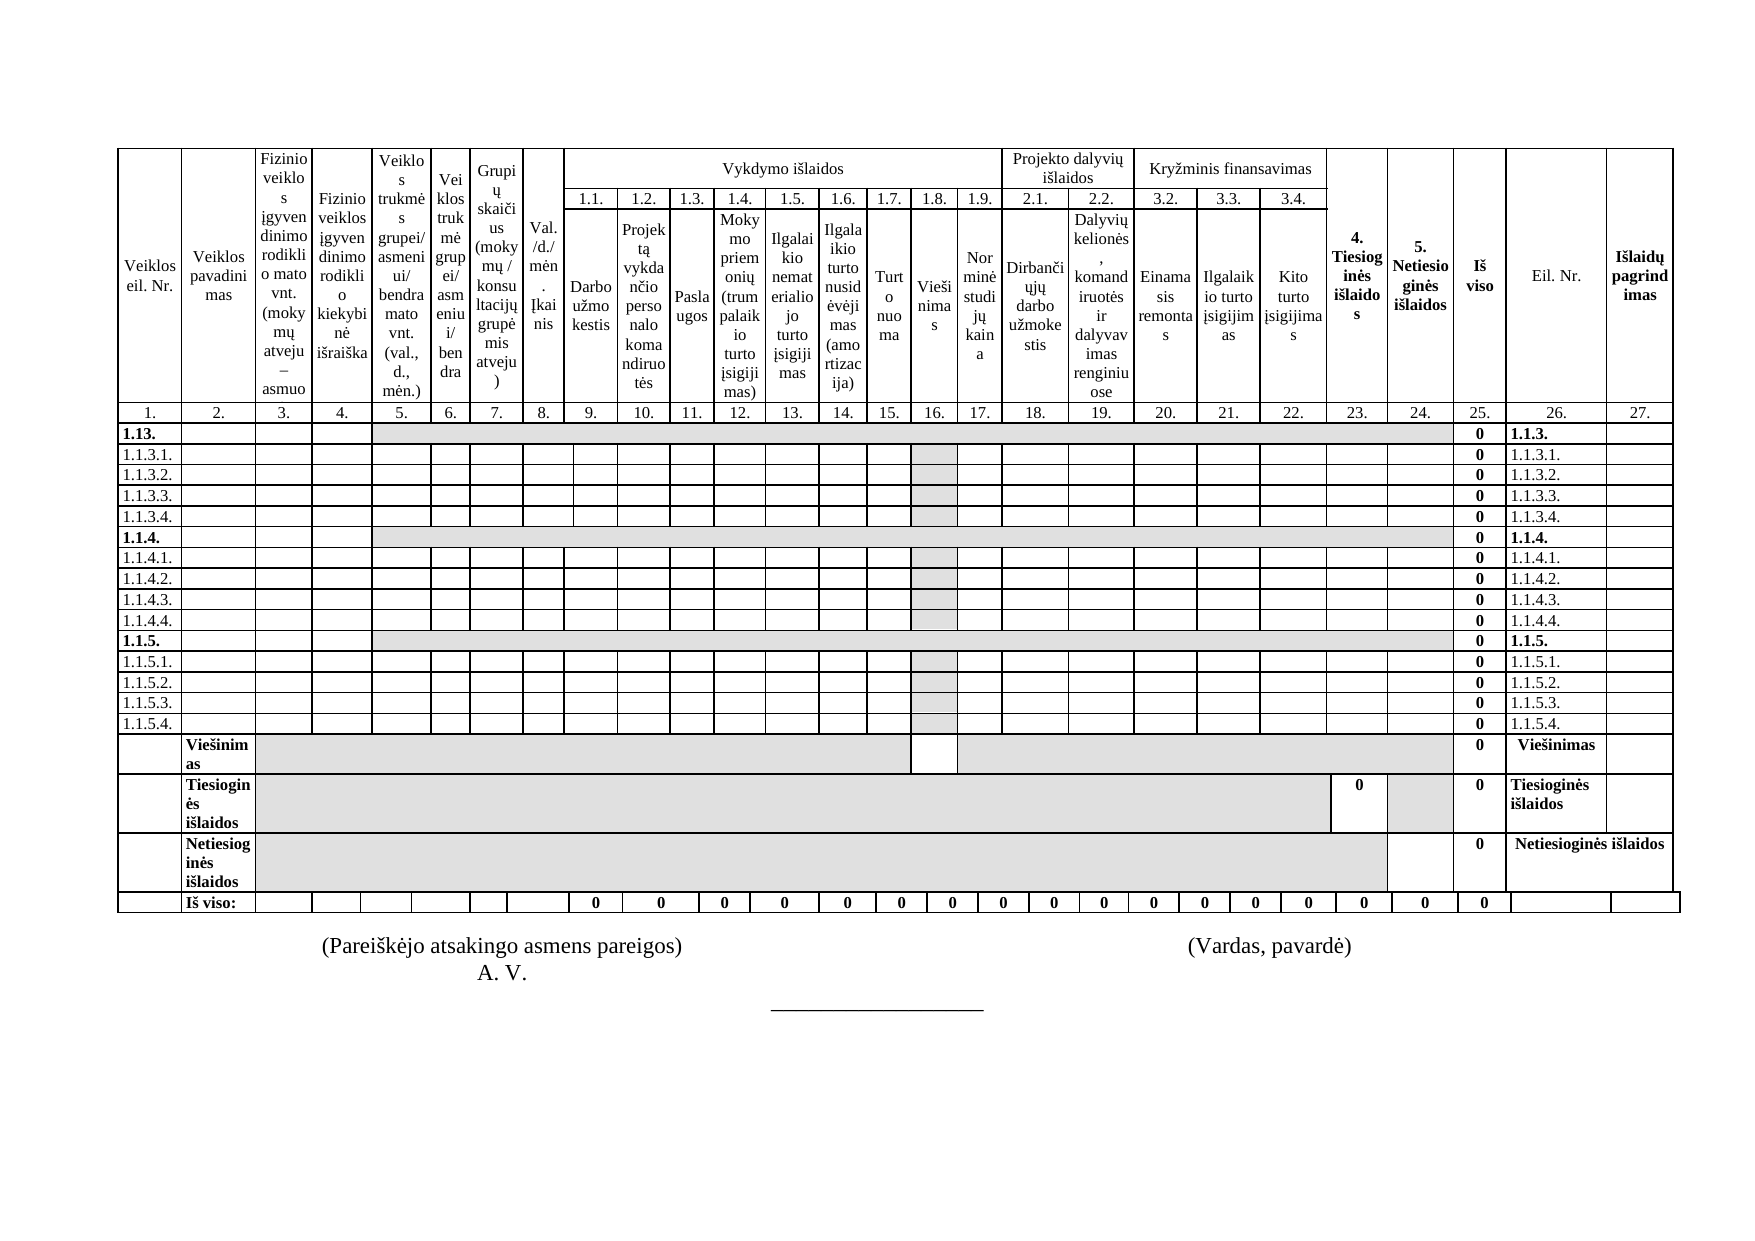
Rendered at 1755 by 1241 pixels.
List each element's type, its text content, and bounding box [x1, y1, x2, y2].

table_cell [1069, 548, 1133, 567]
table_cell 0 [1180, 893, 1229, 912]
table_cell [1135, 507, 1196, 526]
table_cell 0 [1454, 673, 1505, 692]
table_cell [524, 652, 563, 671]
table_cell 1.4. [715, 189, 765, 208]
table_cell [471, 714, 522, 733]
table_header Projekto dalyvių išlaidos [1003, 149, 1133, 187]
table_cell [256, 569, 311, 588]
table_cell [1135, 714, 1196, 733]
table_cell [1388, 714, 1453, 733]
table_cell 18. [1003, 403, 1068, 422]
table_cell 1.6. [820, 189, 866, 208]
table_cell [1261, 693, 1326, 712]
table_cell [958, 465, 1001, 484]
table_cell [1674, 443, 1680, 464]
table_cell 6. [432, 403, 469, 422]
table_cell [1198, 652, 1259, 671]
table_cell [182, 548, 255, 567]
table_cell [471, 590, 522, 609]
table_cell [912, 548, 957, 567]
table_cell [715, 673, 765, 692]
table_cell [671, 610, 713, 629]
table_cell [1327, 652, 1387, 671]
table_cell [1003, 693, 1068, 712]
table_cell [958, 486, 1001, 505]
table_cell [715, 610, 765, 629]
table_cell 0 [751, 893, 818, 912]
table_cell [373, 569, 430, 588]
table_cell 5. [373, 403, 430, 422]
table_cell 0 [1454, 590, 1505, 609]
table_cell [618, 465, 669, 484]
table_header Veiklos pavadinimas [182, 149, 255, 401]
table_cell [715, 445, 765, 464]
table_cell Kito turto įsigijimas [1261, 210, 1326, 401]
table_cell [1674, 832, 1680, 891]
table_header Išlaidų pagrindimas [1607, 149, 1672, 401]
table_cell [1198, 714, 1259, 733]
table_cell [958, 610, 1001, 629]
table_cell [1198, 465, 1259, 484]
table_cell 9. [565, 403, 617, 422]
table_cell [1261, 486, 1326, 505]
table_cell [1198, 548, 1259, 567]
table_cell [574, 445, 617, 464]
table_cell [912, 486, 957, 505]
table_cell [766, 569, 818, 588]
table_cell [1612, 893, 1679, 912]
table_cell [766, 673, 818, 692]
table_cell [766, 548, 818, 567]
table_cell [912, 590, 957, 609]
table_cell 1.1.5.2. [119, 673, 181, 692]
table_cell [912, 673, 957, 692]
table_cell 1.8. [912, 189, 957, 208]
table_cell [524, 673, 563, 692]
table_cell [524, 486, 573, 505]
table_cell [671, 673, 713, 692]
table_cell [373, 507, 430, 526]
table_cell [958, 548, 1001, 567]
table_cell 0 [1454, 569, 1505, 588]
table_cell [766, 714, 818, 733]
table_cell [471, 652, 522, 671]
table_cell [524, 445, 573, 464]
table_cell [618, 693, 669, 712]
table_cell 1.2. [618, 189, 669, 208]
table_cell 0 [979, 893, 1028, 912]
table_cell [182, 610, 255, 629]
table_cell [1069, 486, 1133, 505]
table_cell [820, 445, 866, 464]
table_cell [524, 548, 563, 567]
table_cell 12. [715, 403, 765, 422]
table_cell [1388, 548, 1453, 567]
table_cell [432, 445, 469, 464]
table_cell [671, 693, 713, 712]
table_cell [1198, 445, 1259, 464]
table_cell [182, 714, 255, 733]
table_cell [1198, 693, 1259, 712]
table_cell [432, 486, 469, 505]
table_cell [182, 445, 255, 464]
table_cell [471, 693, 522, 712]
table_cell [912, 507, 957, 526]
table_cell 1.1.3.3. [119, 486, 181, 505]
table_cell [1327, 465, 1387, 484]
table_cell [256, 735, 910, 773]
table_cell [1069, 673, 1133, 692]
table_cell [1388, 507, 1453, 526]
table_cell [766, 486, 818, 505]
table_cell [1135, 486, 1196, 505]
table_cell [313, 424, 371, 443]
table_cell [182, 590, 255, 609]
table_cell [1198, 590, 1259, 609]
table_cell [256, 693, 311, 712]
table_cell [1327, 590, 1387, 609]
table_cell [1135, 590, 1196, 609]
table_cell [256, 424, 311, 443]
table_cell 1.1.4.2. [1507, 569, 1606, 588]
table_cell 0 [623, 893, 698, 912]
table_cell [256, 775, 1330, 832]
table_header Vykdymo išlaidos [565, 149, 1001, 187]
table_cell [373, 673, 430, 692]
table_cell [313, 590, 371, 609]
table_cell Mokymo priemonių (trumpalaikio turto įsigijimas) [715, 210, 765, 401]
table_cell [182, 507, 255, 526]
table_cell 1.1.5.3. [119, 693, 181, 712]
table_header Veiklos eil. Nr. [119, 149, 181, 401]
table_cell [1327, 673, 1387, 692]
table_cell [1135, 673, 1196, 692]
table_cell 1.9. [958, 189, 1001, 208]
table_cell [313, 693, 371, 712]
table_cell [618, 569, 669, 588]
table_cell [671, 445, 713, 464]
table_cell [618, 486, 669, 505]
table_cell [1607, 590, 1672, 609]
table_cell [618, 652, 669, 671]
table_cell 0 [1454, 424, 1505, 443]
table_cell [1607, 714, 1672, 733]
table_cell [524, 610, 563, 629]
table_cell [618, 610, 669, 629]
table_cell [1388, 775, 1453, 832]
table_cell [671, 569, 713, 588]
table_cell 21. [1198, 403, 1259, 422]
table_cell [373, 652, 430, 671]
table_cell [618, 590, 669, 609]
table_cell [1388, 673, 1453, 692]
table_cell [565, 652, 617, 671]
table_cell [1261, 465, 1326, 484]
table_cell 0 [700, 893, 749, 912]
table_cell [958, 652, 1001, 671]
table_cell [1674, 733, 1680, 773]
table_cell [256, 714, 311, 733]
table_cell Ilgalaikio turto įsigijimas [1198, 210, 1259, 401]
table_cell [313, 507, 371, 526]
table_cell [373, 610, 430, 629]
table_cell [1003, 714, 1068, 733]
table_cell 26. [1507, 403, 1606, 422]
table_cell 1.1.3.3. [1507, 486, 1606, 505]
table_cell 3.2. [1135, 189, 1196, 208]
table_cell [182, 652, 255, 671]
table_cell 1.1.3.2. [1507, 465, 1606, 484]
table_header Grupių skaičius (mokymų / konsultacijų grupėmis atveju) [471, 149, 522, 401]
table_cell [1003, 486, 1068, 505]
table_cell [1069, 652, 1133, 671]
table_cell [958, 735, 1453, 773]
table_cell [1261, 714, 1326, 733]
table_cell [313, 631, 371, 650]
table_cell [820, 486, 866, 505]
table_cell 0 [1030, 893, 1079, 912]
table_cell [182, 673, 255, 692]
table_cell [471, 507, 522, 526]
table_cell 19. [1069, 403, 1133, 422]
table_cell [715, 465, 765, 484]
table_cell [766, 445, 818, 464]
table_cell [1674, 401, 1680, 422]
table_cell 0 [1337, 893, 1391, 912]
table_cell Iš viso: [182, 893, 255, 912]
table_cell [574, 507, 617, 526]
table_cell [1607, 631, 1672, 650]
table_cell [868, 569, 910, 588]
table_cell [1198, 673, 1259, 692]
text _________________ [118, 985, 1636, 1014]
table_cell [1674, 630, 1680, 650]
table_cell [1607, 569, 1672, 588]
table_cell [373, 590, 430, 609]
table_cell [715, 714, 765, 733]
table_cell 0 [1454, 486, 1505, 505]
table_cell [182, 424, 255, 443]
table_cell [432, 507, 469, 526]
table_cell [256, 507, 311, 526]
table_cell 27. [1607, 403, 1672, 422]
table_cell [912, 465, 957, 484]
table_cell [256, 465, 311, 484]
table_cell [1607, 445, 1672, 464]
table_cell 1.1.4.3. [119, 590, 181, 609]
table_cell 0 [1393, 893, 1457, 912]
table_cell 10. [618, 403, 669, 422]
table_cell [1003, 569, 1068, 588]
table_cell [313, 714, 371, 733]
table_cell [1261, 569, 1326, 588]
table_header Fizinio veiklos įgyvendinimo rodiklio mato vnt. (mokymų atveju – asmuo) [256, 149, 311, 401]
table_cell [313, 548, 371, 567]
table_cell [1607, 610, 1672, 629]
table_cell [471, 569, 522, 588]
table_cell [471, 673, 522, 692]
table_cell [1069, 569, 1133, 588]
table_cell 7. [471, 403, 522, 422]
table_cell [565, 673, 617, 692]
table_cell [618, 673, 669, 692]
table_cell [373, 424, 1453, 443]
table_cell [1327, 548, 1387, 567]
table_header Fizinio veiklos įgyvendinimo rodiklio kiekybinė išraiška [313, 149, 371, 401]
table_cell [524, 714, 563, 733]
table_cell [958, 693, 1001, 712]
table_cell 1.1.3.1. [1507, 445, 1606, 464]
table_cell 2.1. [1003, 189, 1068, 208]
table_cell [361, 893, 411, 912]
table_cell [868, 610, 910, 629]
table_cell 1.1.3.4. [119, 507, 181, 526]
table_header Iš viso [1454, 149, 1505, 401]
table_cell [565, 693, 617, 712]
table_cell 0 [1454, 507, 1505, 526]
table_cell 8. [524, 403, 563, 422]
table_cell [1003, 610, 1068, 629]
table_cell [1003, 590, 1068, 609]
table_cell [313, 893, 360, 912]
table_cell 11. [671, 403, 713, 422]
table_cell [912, 569, 957, 588]
table_cell [820, 590, 866, 609]
table_cell [1003, 548, 1068, 567]
table_cell [1607, 673, 1672, 692]
table_cell 0 [1231, 893, 1280, 912]
table_cell [1674, 484, 1680, 505]
table_cell [671, 465, 713, 484]
table_cell [1003, 445, 1068, 464]
table_cell [1388, 465, 1453, 484]
table_cell [912, 714, 957, 733]
table_cell [1674, 505, 1680, 526]
table_cell [1069, 610, 1133, 629]
table_cell [868, 465, 910, 484]
table_cell [1674, 464, 1680, 484]
table_cell [471, 548, 522, 567]
table_cell [1135, 610, 1196, 629]
table_cell Viešinimas [1507, 735, 1606, 773]
table_cell 1.3. [671, 189, 713, 208]
table_cell [912, 445, 957, 464]
table_cell Viešinimas [182, 735, 255, 773]
table_cell 1.1.4.4. [1507, 610, 1606, 629]
table_cell [1003, 465, 1068, 484]
table_cell 2.2. [1069, 189, 1133, 208]
table_cell [256, 527, 311, 547]
table_header (Pareiškėjo atsakingo asmens pareigos) A. V. [118, 933, 886, 985]
table_cell [1198, 610, 1259, 629]
table_cell [313, 652, 371, 671]
table_cell Netiesioginės išlaidos [182, 834, 255, 891]
table_header Kryžminis finansavimas [1135, 149, 1326, 187]
table_cell 1.5. [766, 189, 818, 208]
table_header Veiklos trukmė grupei/ asmeniui/ bendra [432, 149, 469, 401]
table_cell [1512, 893, 1610, 912]
table_cell [565, 569, 617, 588]
table_cell 0 [877, 893, 926, 912]
table_cell [412, 893, 469, 912]
table_cell Dirbančiųjų darbo užmokestis [1003, 210, 1068, 401]
table_cell 3.4. [1261, 189, 1326, 208]
table_header Eil. Nr. [1507, 149, 1606, 401]
table_cell 15. [868, 403, 910, 422]
table_cell [119, 735, 181, 773]
table_header Val./d./ mėn. Įkainis [524, 149, 563, 401]
table_cell [766, 465, 818, 484]
table_cell [1674, 588, 1680, 609]
table_cell [1331, 834, 1387, 891]
table_cell [256, 673, 311, 692]
table_cell [373, 631, 1453, 650]
table_header 5. Netiesioginės išlaidos [1388, 149, 1453, 401]
table_cell 0 [1454, 548, 1505, 567]
table_cell [868, 673, 910, 692]
table_cell [766, 693, 818, 712]
table_cell [373, 465, 430, 484]
table_cell [1607, 486, 1672, 505]
table_cell [471, 486, 522, 505]
table_cell 2. [182, 403, 255, 422]
table_cell 0 [1454, 631, 1505, 650]
table_cell [912, 652, 957, 671]
table_cell [524, 590, 563, 609]
table_cell [1607, 652, 1672, 671]
table_cell 1.1.5.4. [119, 714, 181, 733]
table_cell [1003, 673, 1068, 692]
table_cell [1674, 773, 1680, 832]
table_cell 1.1. [565, 189, 617, 208]
table_cell [1135, 548, 1196, 567]
table_cell [766, 507, 818, 526]
table_cell Dalyvių kelionės, komandiruotės ir dalyvavimas renginiuose [1069, 210, 1133, 401]
table_cell [715, 693, 765, 712]
table_cell Projektą vykdančio personalo komandiruotės [618, 210, 669, 401]
table_cell [1261, 507, 1326, 526]
table_cell [313, 610, 371, 629]
table_cell [1327, 714, 1387, 733]
table_cell [432, 569, 469, 588]
table_cell [868, 486, 910, 505]
table_cell 1.1.5. [1507, 631, 1606, 650]
table_cell [618, 445, 669, 464]
table_cell [256, 445, 311, 464]
table_cell [313, 527, 371, 547]
table_cell [1388, 610, 1453, 629]
table_cell [1327, 569, 1387, 588]
table_cell 20. [1135, 403, 1196, 422]
table_cell [1261, 610, 1326, 629]
table_cell [1388, 445, 1453, 464]
table_cell 3.3. [1198, 189, 1259, 208]
table_cell [1674, 188, 1680, 208]
table_cell [1069, 507, 1133, 526]
table_cell [1674, 650, 1680, 671]
table_cell [715, 507, 765, 526]
table_header Veiklos trukmės grupei/ asmeniui/ bendra mato vnt. (val., d., mėn.) [373, 149, 430, 401]
table_cell [256, 834, 1331, 891]
table_cell [373, 693, 430, 712]
table_cell [1388, 569, 1453, 588]
table_header [1674, 148, 1680, 187]
table_cell 0 [1454, 834, 1505, 891]
table_cell [1069, 714, 1133, 733]
table_cell [820, 673, 866, 692]
table_cell [820, 714, 866, 733]
table_cell [868, 714, 910, 733]
table_cell [868, 507, 910, 526]
table_cell [1198, 569, 1259, 588]
table_cell [565, 610, 617, 629]
table_cell [256, 590, 311, 609]
table_cell Einamasis remontas [1135, 210, 1196, 401]
table_cell [182, 465, 255, 484]
table_cell [182, 569, 255, 588]
table_cell [182, 631, 255, 650]
table_cell 17. [958, 403, 1001, 422]
table_cell [1388, 486, 1453, 505]
table_cell [119, 834, 181, 891]
table_cell [1327, 486, 1387, 505]
table_cell [1674, 609, 1680, 629]
table_cell 0 [1454, 610, 1505, 629]
table_cell 0 [1454, 714, 1505, 733]
table_cell [820, 693, 866, 712]
table_cell Ilgalaikio turto nusidėvėjimas (amortizacija) [820, 210, 866, 401]
table_cell [1607, 548, 1672, 567]
table_cell [1607, 507, 1672, 526]
table_cell [574, 465, 617, 484]
table_cell [256, 486, 311, 505]
table_header 4. Tiesioginės išlaidos [1327, 149, 1387, 401]
table_cell 0 [1454, 465, 1505, 484]
table_cell [1069, 465, 1133, 484]
table_cell [313, 569, 371, 588]
table_cell [1388, 834, 1453, 891]
table_cell 14. [820, 403, 866, 422]
table_cell [182, 486, 255, 505]
table_cell [671, 507, 713, 526]
table_cell Paslaugos [671, 210, 713, 401]
table_cell [868, 652, 910, 671]
table_cell [1135, 569, 1196, 588]
table_cell [671, 590, 713, 609]
table_cell 1.1.4.1. [119, 548, 181, 567]
table_cell [1198, 486, 1259, 505]
table_cell 24. [1388, 403, 1453, 422]
table_cell [1674, 526, 1680, 547]
table_cell 4. [313, 403, 371, 422]
table_cell [182, 693, 255, 712]
table_cell [1069, 590, 1133, 609]
table_cell 1.1.4.1. [1507, 548, 1606, 567]
table_cell [1674, 692, 1680, 712]
table_cell [958, 445, 1001, 464]
table_cell [1261, 445, 1326, 464]
table_cell [766, 610, 818, 629]
table_cell [1198, 507, 1259, 526]
table_cell [1607, 465, 1672, 484]
table_cell [1135, 445, 1196, 464]
table_cell [524, 569, 563, 588]
table_cell [1674, 671, 1680, 692]
table_cell [432, 590, 469, 609]
table_cell [820, 507, 866, 526]
table_header (Vardas, pavardė) [886, 933, 1653, 985]
table_cell [715, 590, 765, 609]
table_cell 1.1.5.4. [1507, 714, 1606, 733]
table_cell [820, 465, 866, 484]
table_cell 1.1.3.4. [1507, 507, 1606, 526]
table_cell 25. [1454, 403, 1505, 422]
table_cell [432, 548, 469, 567]
table_cell [715, 548, 765, 567]
table_cell Ilgalaikio nematerialiojo turto įsigijimas [766, 210, 818, 401]
table_cell 0 [1454, 445, 1505, 464]
table_cell 1.1.4. [1507, 527, 1606, 547]
table_cell 1.1.5.2. [1507, 673, 1606, 692]
table_cell [313, 486, 371, 505]
table_cell [373, 548, 430, 567]
table_cell [868, 693, 910, 712]
table_cell [508, 893, 568, 912]
table_cell [1327, 445, 1387, 464]
table_cell Netiesioginės išlaidos [1507, 834, 1672, 891]
table_cell 1.1.5. [119, 631, 181, 650]
table_cell [1674, 208, 1680, 401]
table_cell [1327, 610, 1387, 629]
table_cell [373, 445, 430, 464]
table_cell [1135, 465, 1196, 484]
table_cell [715, 569, 765, 588]
table_cell [182, 527, 255, 547]
table_cell [432, 693, 469, 712]
table_cell [958, 590, 1001, 609]
table_cell [119, 893, 181, 912]
table_cell [618, 714, 669, 733]
table_cell [1607, 775, 1672, 832]
table_cell [256, 548, 311, 567]
table_cell [1674, 567, 1680, 588]
table_cell [256, 631, 311, 650]
table_cell [1674, 547, 1680, 567]
table_cell [958, 714, 1001, 733]
table_cell [820, 548, 866, 567]
table_cell [912, 735, 957, 773]
table_cell [471, 465, 522, 484]
table_cell [868, 548, 910, 567]
table_cell [471, 445, 522, 464]
table_cell [958, 673, 1001, 692]
table_cell [671, 714, 713, 733]
table_cell Turto nuoma [868, 210, 910, 401]
table_cell 3. [256, 403, 311, 422]
table_cell [256, 610, 311, 629]
table_cell 1.1.5.3. [1507, 693, 1606, 712]
table_cell 23. [1327, 403, 1387, 422]
table_cell 0 [1080, 893, 1128, 912]
table_cell [1674, 713, 1680, 733]
table_cell [119, 775, 181, 832]
table_cell [432, 610, 469, 629]
table_cell 1.1.4.2. [119, 569, 181, 588]
table_cell 0 [1282, 893, 1335, 912]
table_cell 0 [1454, 735, 1505, 773]
table_cell [1388, 652, 1453, 671]
table_cell [958, 507, 1001, 526]
table_cell 1.1.3. [1507, 424, 1606, 443]
table_cell 1.1.5.1. [1507, 652, 1606, 671]
table_cell [471, 893, 506, 912]
table_cell [313, 673, 371, 692]
table_cell Tiesioginės išlaidos [182, 775, 255, 832]
table_cell [912, 610, 957, 629]
table_cell [565, 548, 617, 567]
table_cell [1135, 693, 1196, 712]
table_cell [524, 693, 563, 712]
table_cell [471, 610, 522, 629]
table_cell 0 [1454, 693, 1505, 712]
table_cell 1.1.4. [119, 527, 181, 547]
table_cell 1.1.4.3. [1507, 590, 1606, 609]
table_cell [766, 590, 818, 609]
table_cell [432, 673, 469, 692]
table_cell [671, 652, 713, 671]
table_cell [618, 507, 669, 526]
table_cell [574, 486, 617, 505]
table_cell Viešinimas [912, 210, 957, 401]
table_cell [432, 714, 469, 733]
table_cell 1.1.3.1. [119, 445, 181, 464]
table_cell [432, 465, 469, 484]
table_cell [1327, 507, 1387, 526]
table_cell [715, 652, 765, 671]
table_cell Norminė studijų kaina [958, 210, 1001, 401]
table_cell [256, 893, 311, 912]
table_cell [671, 548, 713, 567]
table_cell 0 [1332, 775, 1387, 832]
table_cell [432, 652, 469, 671]
table_cell 0 [570, 893, 622, 912]
table_cell [524, 465, 573, 484]
table_cell [1003, 652, 1068, 671]
table_cell 1.1.4.4. [119, 610, 181, 629]
table_cell [868, 590, 910, 609]
table_cell [912, 693, 957, 712]
table_cell [1261, 673, 1326, 692]
table_cell 22. [1261, 403, 1326, 422]
table_cell Tiesioginės išlaidos [1507, 775, 1606, 832]
table_cell 0 [1454, 775, 1505, 832]
table_cell [820, 569, 866, 588]
table_cell [1327, 693, 1387, 712]
table_cell [1261, 652, 1326, 671]
table_cell [766, 652, 818, 671]
table_cell [313, 465, 371, 484]
table_cell [1388, 693, 1453, 712]
table_cell [820, 610, 866, 629]
table_cell 1. [119, 403, 181, 422]
table_cell [524, 507, 573, 526]
table_cell [373, 527, 1453, 547]
table_cell 0 [1454, 652, 1505, 671]
table_cell [1069, 693, 1133, 712]
table_cell 0 [1454, 527, 1505, 547]
table_cell [958, 569, 1001, 588]
table_cell 1.1.5.1. [119, 652, 181, 671]
table_cell [1607, 527, 1672, 547]
table_cell 0 [820, 893, 875, 912]
table_cell [1607, 735, 1672, 773]
table_cell Darbo užmokestis [565, 210, 617, 401]
table_cell 1.13. [119, 424, 181, 443]
table_cell [715, 486, 765, 505]
table_cell [1003, 507, 1068, 526]
table_cell [671, 486, 713, 505]
table_cell [820, 652, 866, 671]
table_cell 0 [1459, 893, 1510, 912]
table_cell [565, 590, 617, 609]
table_cell [1135, 652, 1196, 671]
table_cell 13. [766, 403, 818, 422]
table_cell [868, 445, 910, 464]
table_cell [1607, 424, 1672, 443]
table_cell [565, 714, 617, 733]
table_cell [1674, 422, 1680, 443]
table_cell [256, 652, 311, 671]
table_cell 0 [928, 893, 977, 912]
table_cell 1.1.3.2. [119, 465, 181, 484]
table_cell [618, 548, 669, 567]
table_cell 0 [1129, 893, 1178, 912]
table_cell 1.7. [868, 189, 910, 208]
table_cell [373, 714, 430, 733]
table_cell [1388, 590, 1453, 609]
table_cell [1261, 590, 1326, 609]
table_cell [373, 486, 430, 505]
table_cell [1607, 693, 1672, 712]
table_cell [313, 445, 371, 464]
table_cell 16. [912, 403, 957, 422]
table_cell [1069, 445, 1133, 464]
table_cell [1261, 548, 1326, 567]
